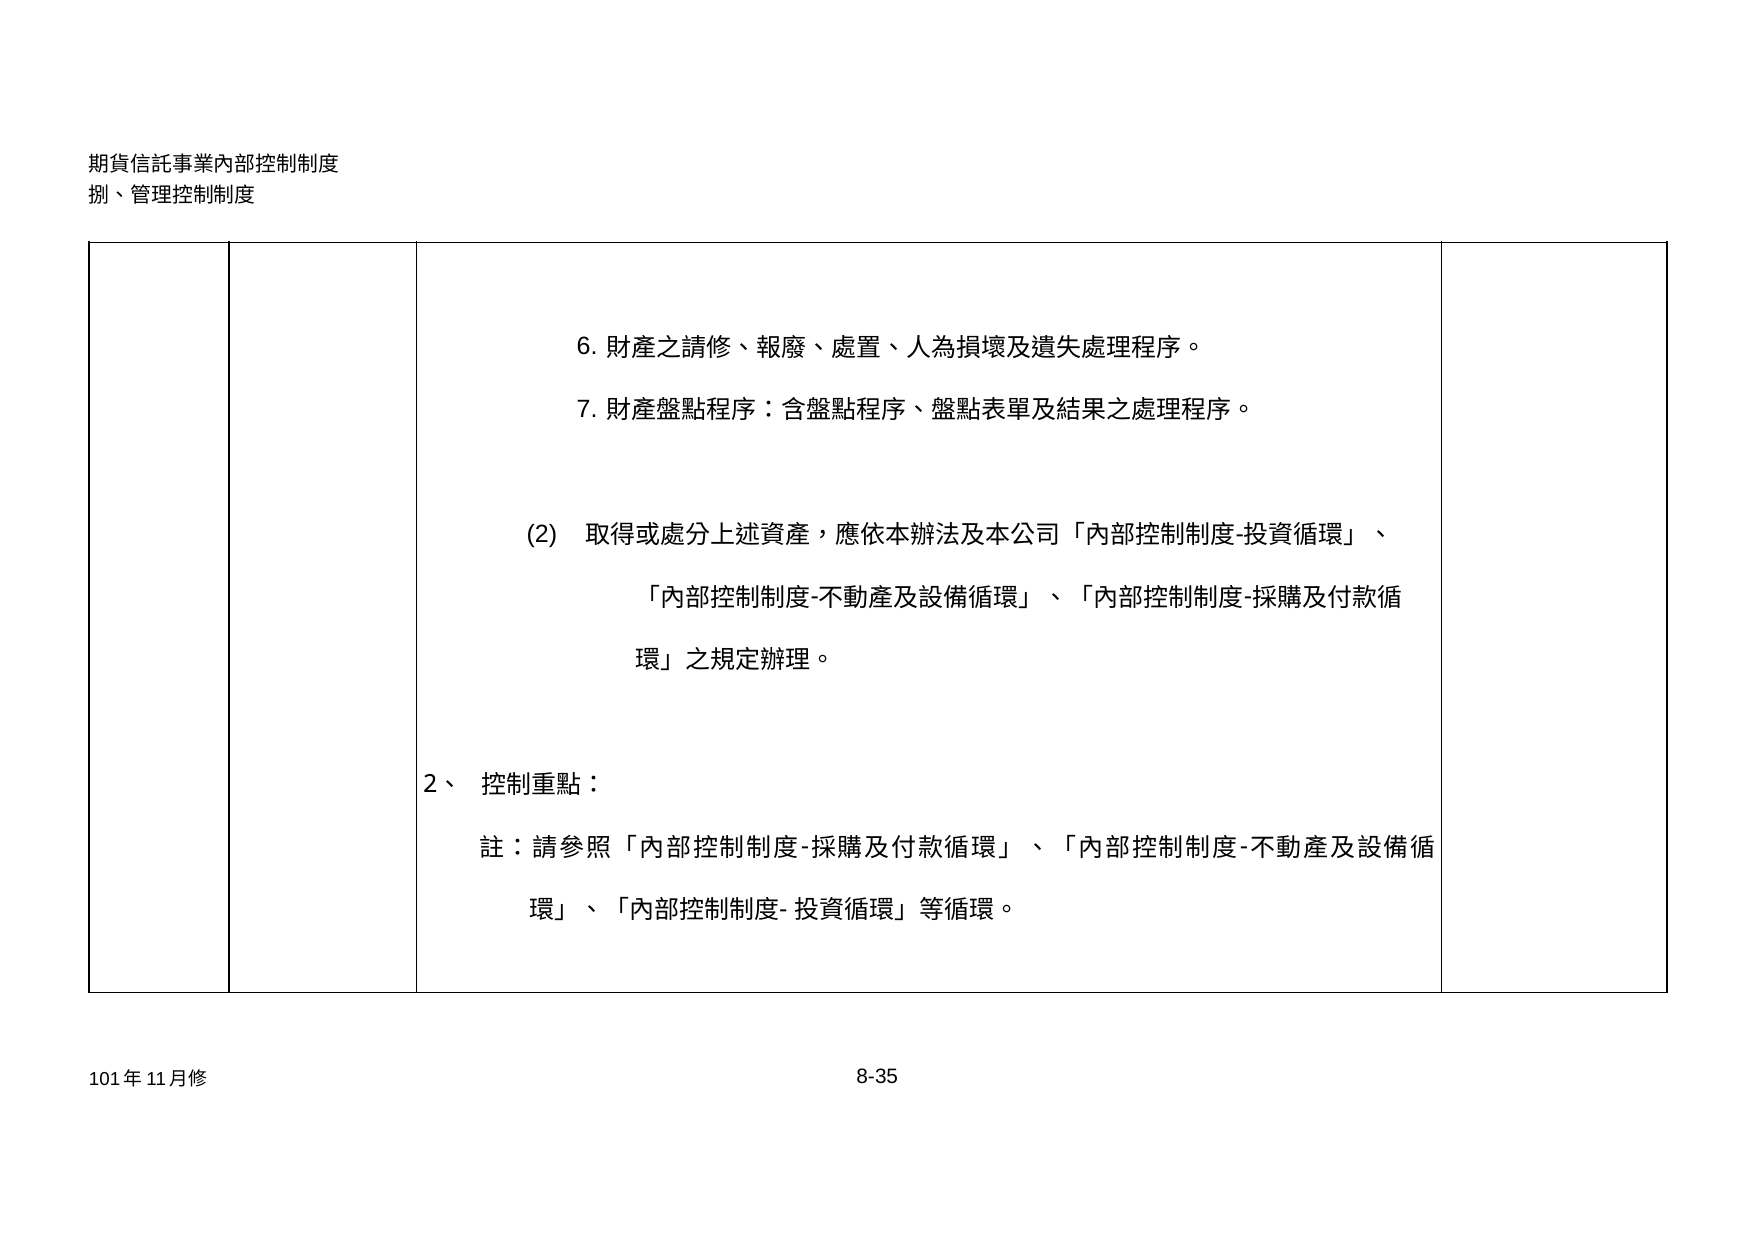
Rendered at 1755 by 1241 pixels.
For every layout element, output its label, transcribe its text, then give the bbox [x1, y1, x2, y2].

table_cell [90, 243, 228, 991]
table_cell [1442, 243, 1666, 991]
table_cell [230, 243, 416, 991]
table_cell 作業程序： 財產管理作業應依公司自訂之財產管理規章辦理，其內容至少應包括下列重點: 財產之定義：定義管理規章中所規範之財產，其內容至少應涵蓋有價證券、土地、建築物及設備等。 權責單位：規範管理規章中各作業程序之權責單位，如採購、驗收及保管等作業之權責單位。 財產取得或增添程序：含預算審核、授權、請購、採購及驗收等作業。 財產登記帳卡(目錄)填製作業：含帳卡(目錄)之填製、財產之標記、所有權狀及帳卡(目錄)之保管等作業。 財產之移管或借出程序。 財產之請修、報廢、處置、人為損壞及遺失處理程序。 財產盤點程序：含盤點程序、盤點表單及結果之處理程序。 取得或處分上述資產，應依本辦法及本公司「內部控制制度-投資循環」、「內部控制制度-不動產及設備循環」、「內部控制制度-採購及付款循環」之規定辦理。 控制重點： 註：請參照「內部控制制度-採購及付款循環」、「內部控制制度-不動產及設備循環」、「內部控制制度- 投資循環」等循環。 [417, 243, 1441, 991]
